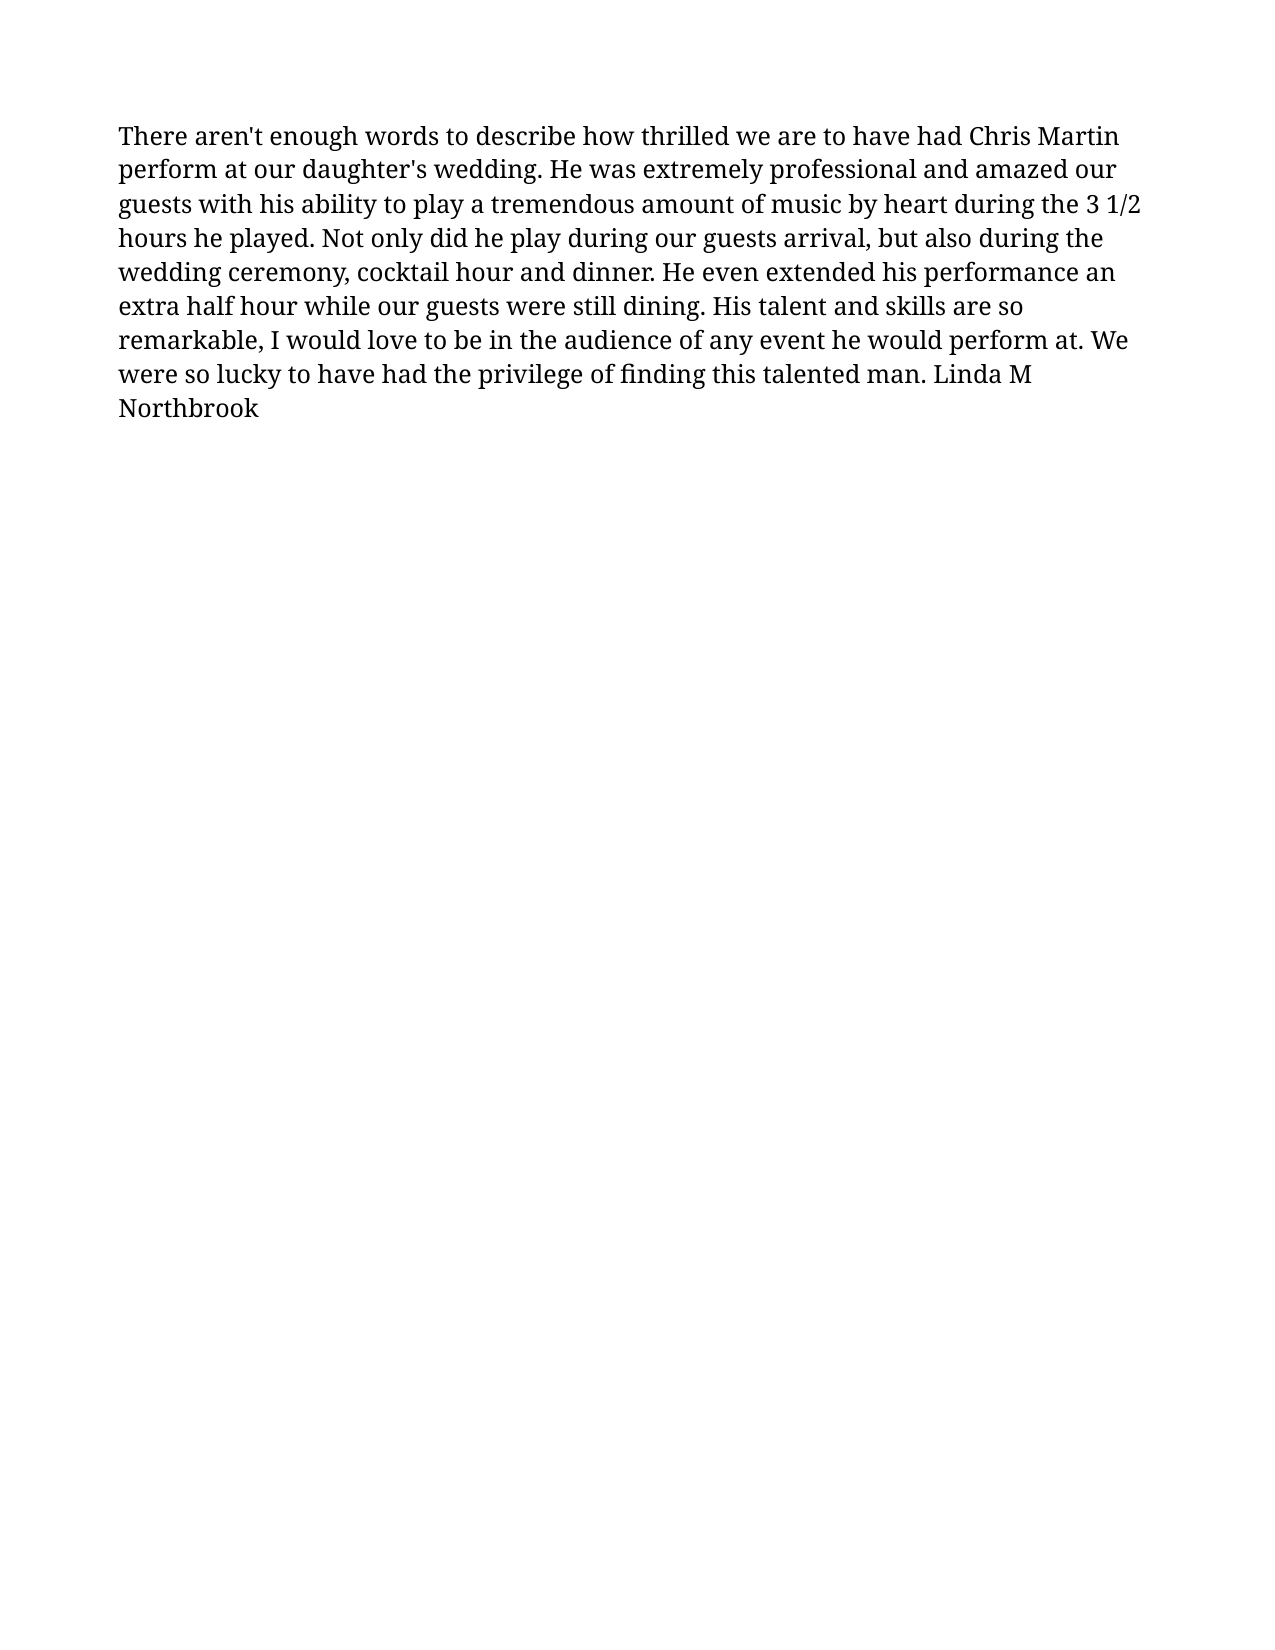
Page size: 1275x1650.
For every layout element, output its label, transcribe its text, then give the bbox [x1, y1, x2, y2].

text There aren't enough words to describe how thrilled we are to have had Chris Martin perform at our daughter's wedding. He was extremely professional and amazed our guests with his ability to play a tremendous amount of music by heart during the 3 1/2 hours he played. Not only did he play during our guests arrival, but also during the wedding ceremony, cocktail hour and dinner. He even extended his performance an extra half hour while our guests were still dining. His talent and skills are so remarkable, I would love to be in the audience of any event he would perform at. We were so lucky to have had the privilege of finding this talented man. Linda M Northbrook [118, 118, 1157, 425]
